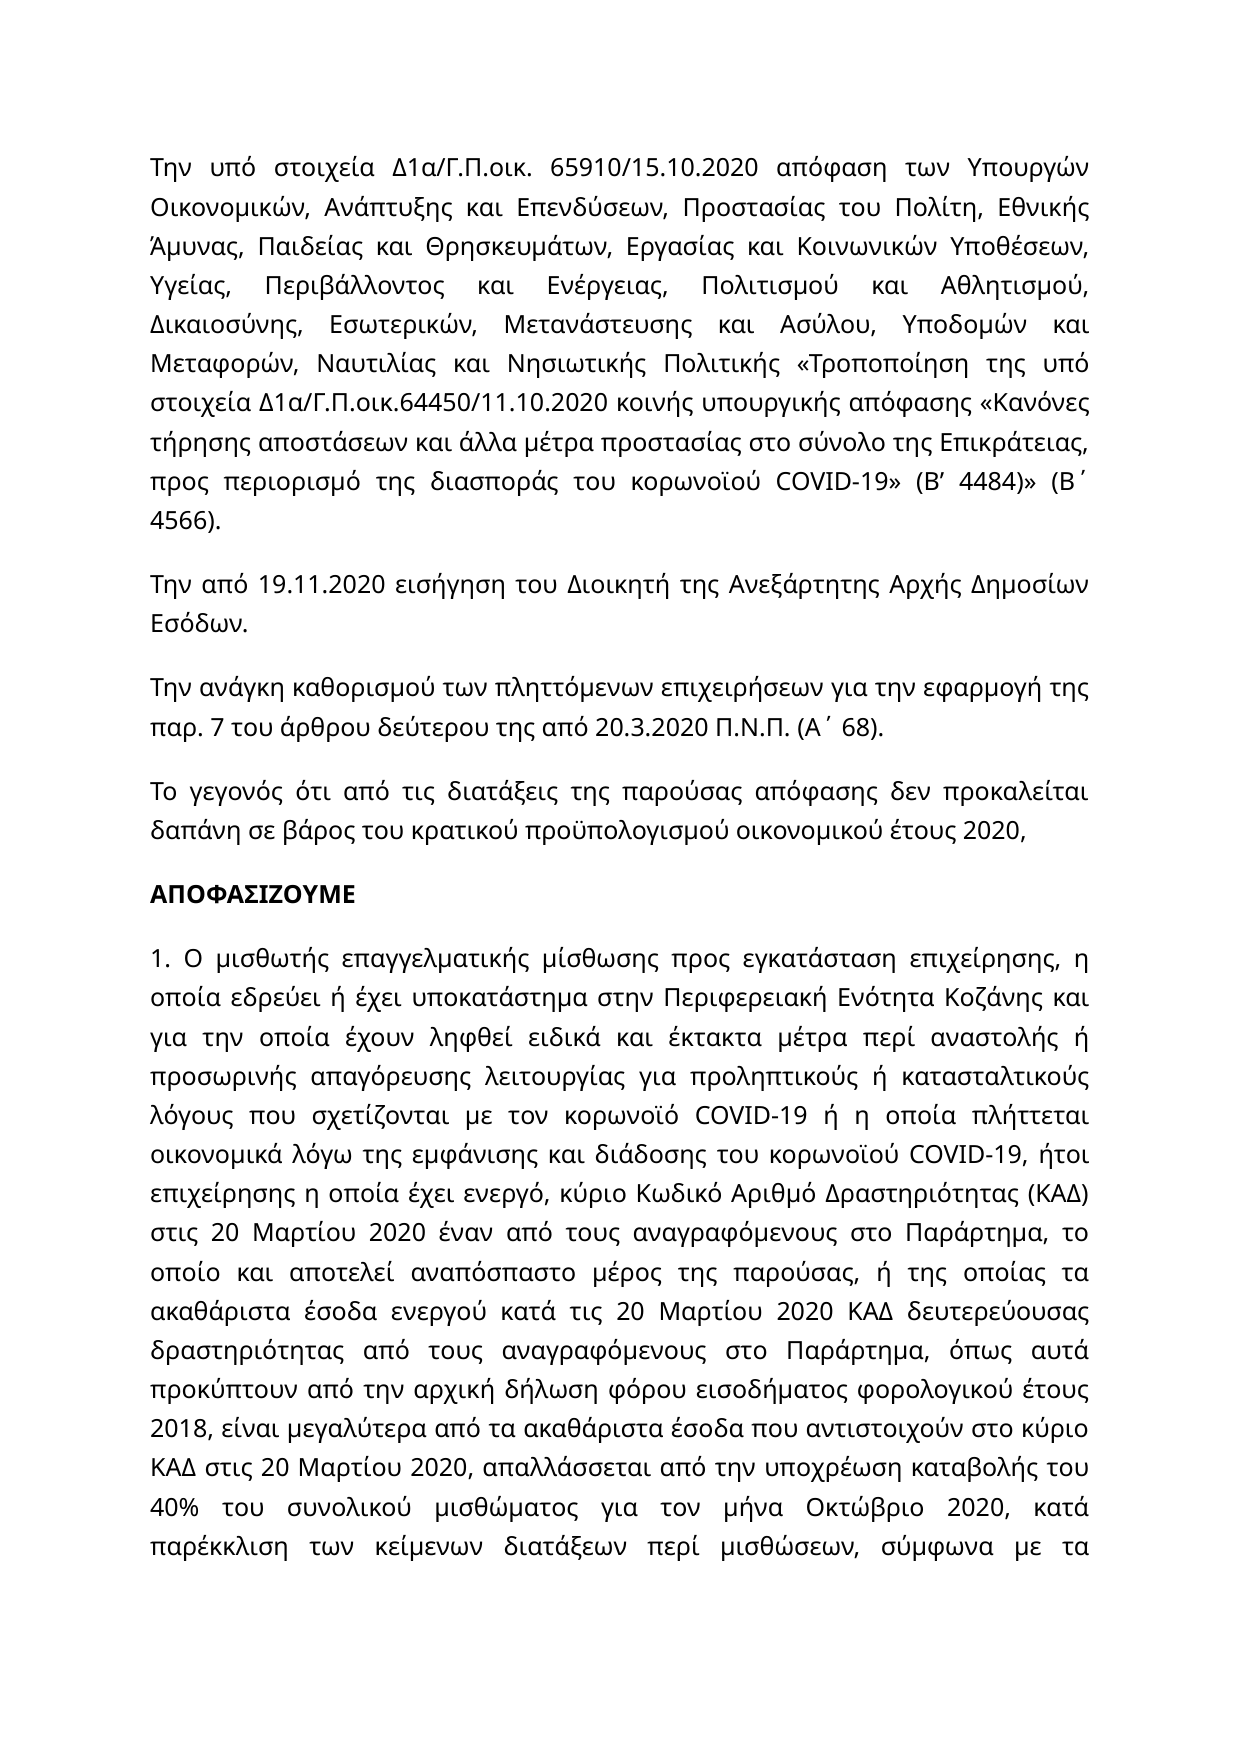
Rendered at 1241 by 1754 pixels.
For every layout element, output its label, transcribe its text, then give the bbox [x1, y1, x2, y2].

text Το γεγονός ότι από τις διατάξεις της παρούσας απόφασης δεν προκαλείται δαπάνη σε βάρος του κρατικού προϋπολογισμού οικονομικού έτους 2020, [150, 773, 1090, 847]
text Την υπό στοιχεία Δ1α/Γ.Π.οικ. 65910/15.10.2020 απόφαση των Υπουργών Οικονομικών, Ανάπτυξης και Επενδύσεων, Προστασίας του Πολίτη, Εθνικής Άμυνας, Παιδείας και Θρησκευμάτων, Εργασίας και Κοινωνικών Υποθέσεων, Υγείας, Περιβάλλοντος και Ενέργειας, Πολιτισμού και Αθλητισμού, Δικαιοσύνης, Εσωτερικών, Μετανάστευσης και Ασύλου, Υποδομών και Μεταφορών, Ναυτιλίας και Νησιωτικής Πολιτικής «Τροποποίηση της υπό στοιχεία Δ1α/Γ.Π.οικ.64450/11.10.2020 κοινής υπουργικής απόφασης «Κανόνες τήρησης αποστάσεων και άλλα μέτρα προστασίας στο σύνολο της Επικράτειας, προς περιορισμό της διασποράς του κορωνοϊού COVID-19» (Β’ 4484)» (Β΄ 4566). [150, 150, 1090, 537]
text Την ανάγκη καθορισμού των πληττόμενων επιχειρήσεων για την εφαρμογή της παρ. 7 του άρθρου δεύτερου της από 20.3.2020 Π.Ν.Π. (Α΄ 68). [150, 670, 1090, 743]
text ΑΠΟΦΑΣΙΖΟΥΜΕ [150, 877, 1090, 911]
text 1. Ο μισθωτής επαγγελματικής μίσθωσης προς εγκατάσταση επιχείρησης, η οποία εδρεύει ή έχει υποκατάστημα στην Περιφερειακή Ενότητα Κοζάνης και για την οποία έχουν ληφθεί ειδικά και έκτακτα μέτρα περί αναστολής ή προσωρινής απαγόρευσης λειτουργίας για προληπτικούς ή κατασταλτικούς λόγους που σχετίζονται με τον κορωνοϊό COVID-19 ή η οποία πλήττεται οικονομικά λόγω της εμφάνισης και διάδοσης του κορωνοϊού COVID-19, ήτοι επιχείρησης η οποία έχει ενεργό, κύριο Κωδικό Αριθμό Δραστηριότητας (ΚΑΔ) στις 20 Μαρτίου 2020 έναν από τους αναγραφόμενους στο Παράρτημα, το οποίο και αποτελεί αναπόσπαστο μέρος της παρούσας, ή της οποίας τα ακαθάριστα έσοδα ενεργού κατά τις 20 Μαρτίου 2020 ΚΑΔ δευτερεύουσας δραστηριότητας από τους αναγραφόμενους στο Παράρτημα, όπως αυτά προκύπτουν από την αρχική δήλωση φόρου εισοδήματος φορολογικού έτους 2018, είναι μεγαλύτερα από τα ακαθάριστα έσοδα που αντιστοιχούν στο κύριο ΚΑΔ στις 20 Μαρτίου 2020, απαλλάσσεται από την υποχρέωση καταβολής του 40% του συνολικού μισθώματος για τον μήνα Οκτώβριο 2020, κατά παρέκκλιση των κείμενων διατάξεων περί μισθώσεων, σύμφωνα με τα [150, 941, 1090, 1562]
text Την από 19.11.2020 εισήγηση του Διοικητή της Ανεξάρτητης Αρχής Δημοσίων Εσόδων. [150, 567, 1090, 640]
